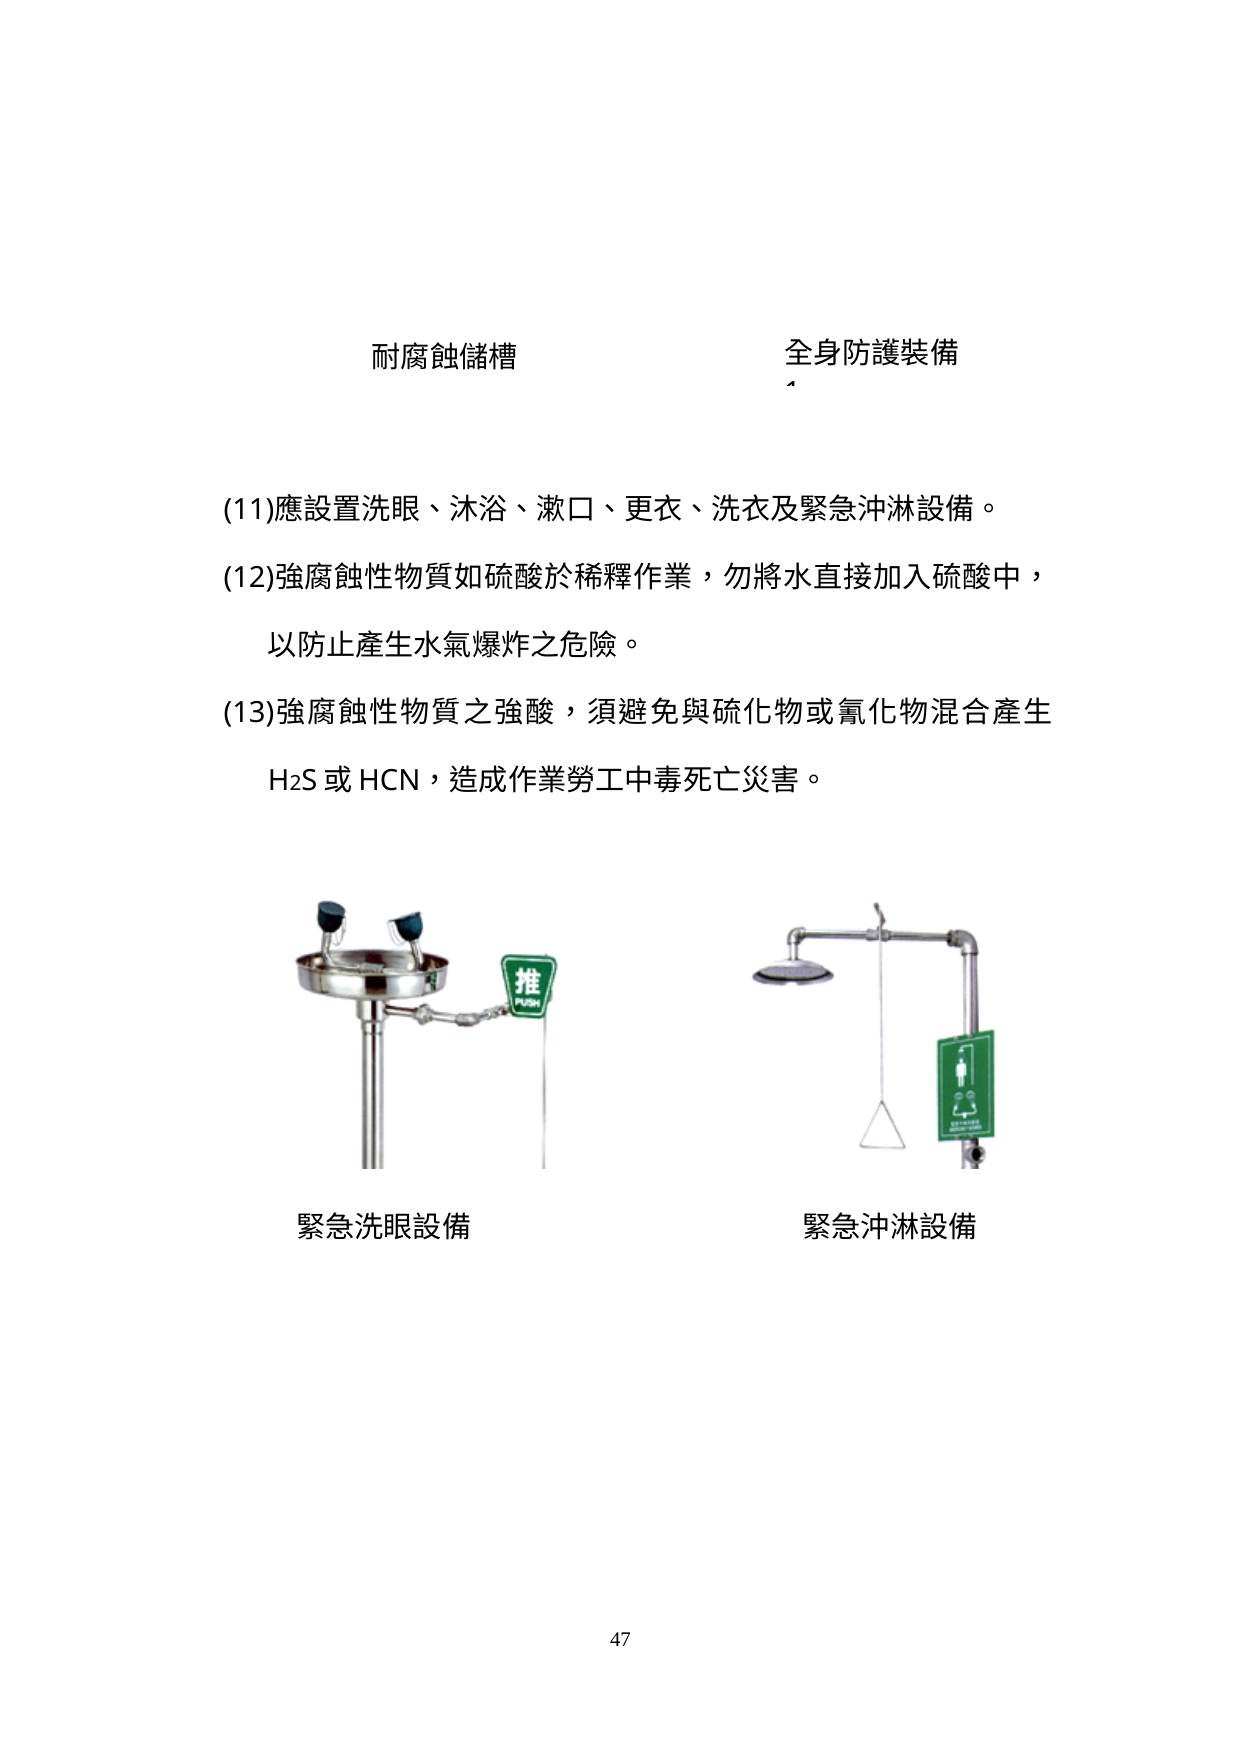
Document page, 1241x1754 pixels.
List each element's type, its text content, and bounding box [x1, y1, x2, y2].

picture [262, 895, 575, 1169]
text (12)強腐蝕性物質如硫酸於稀釋作業，勿將水直接加入硫酸中，以防止產生水氣爆炸之危險。 [223, 554, 1053, 664]
text (13)強腐蝕性物質之強酸，須避免與硫化物或氰化物混合產生H2S或HCN，造成作業勞工中毒死亡災害。 [223, 689, 1053, 799]
picture [731, 895, 1043, 1169]
text 耐腐蝕儲槽 [371, 334, 529, 376]
text 全身防護裝備1 [784, 329, 960, 385]
text (11)應設置洗眼、沐浴、漱口、更衣、洗衣及緊急沖淋設備。 [223, 486, 1053, 528]
